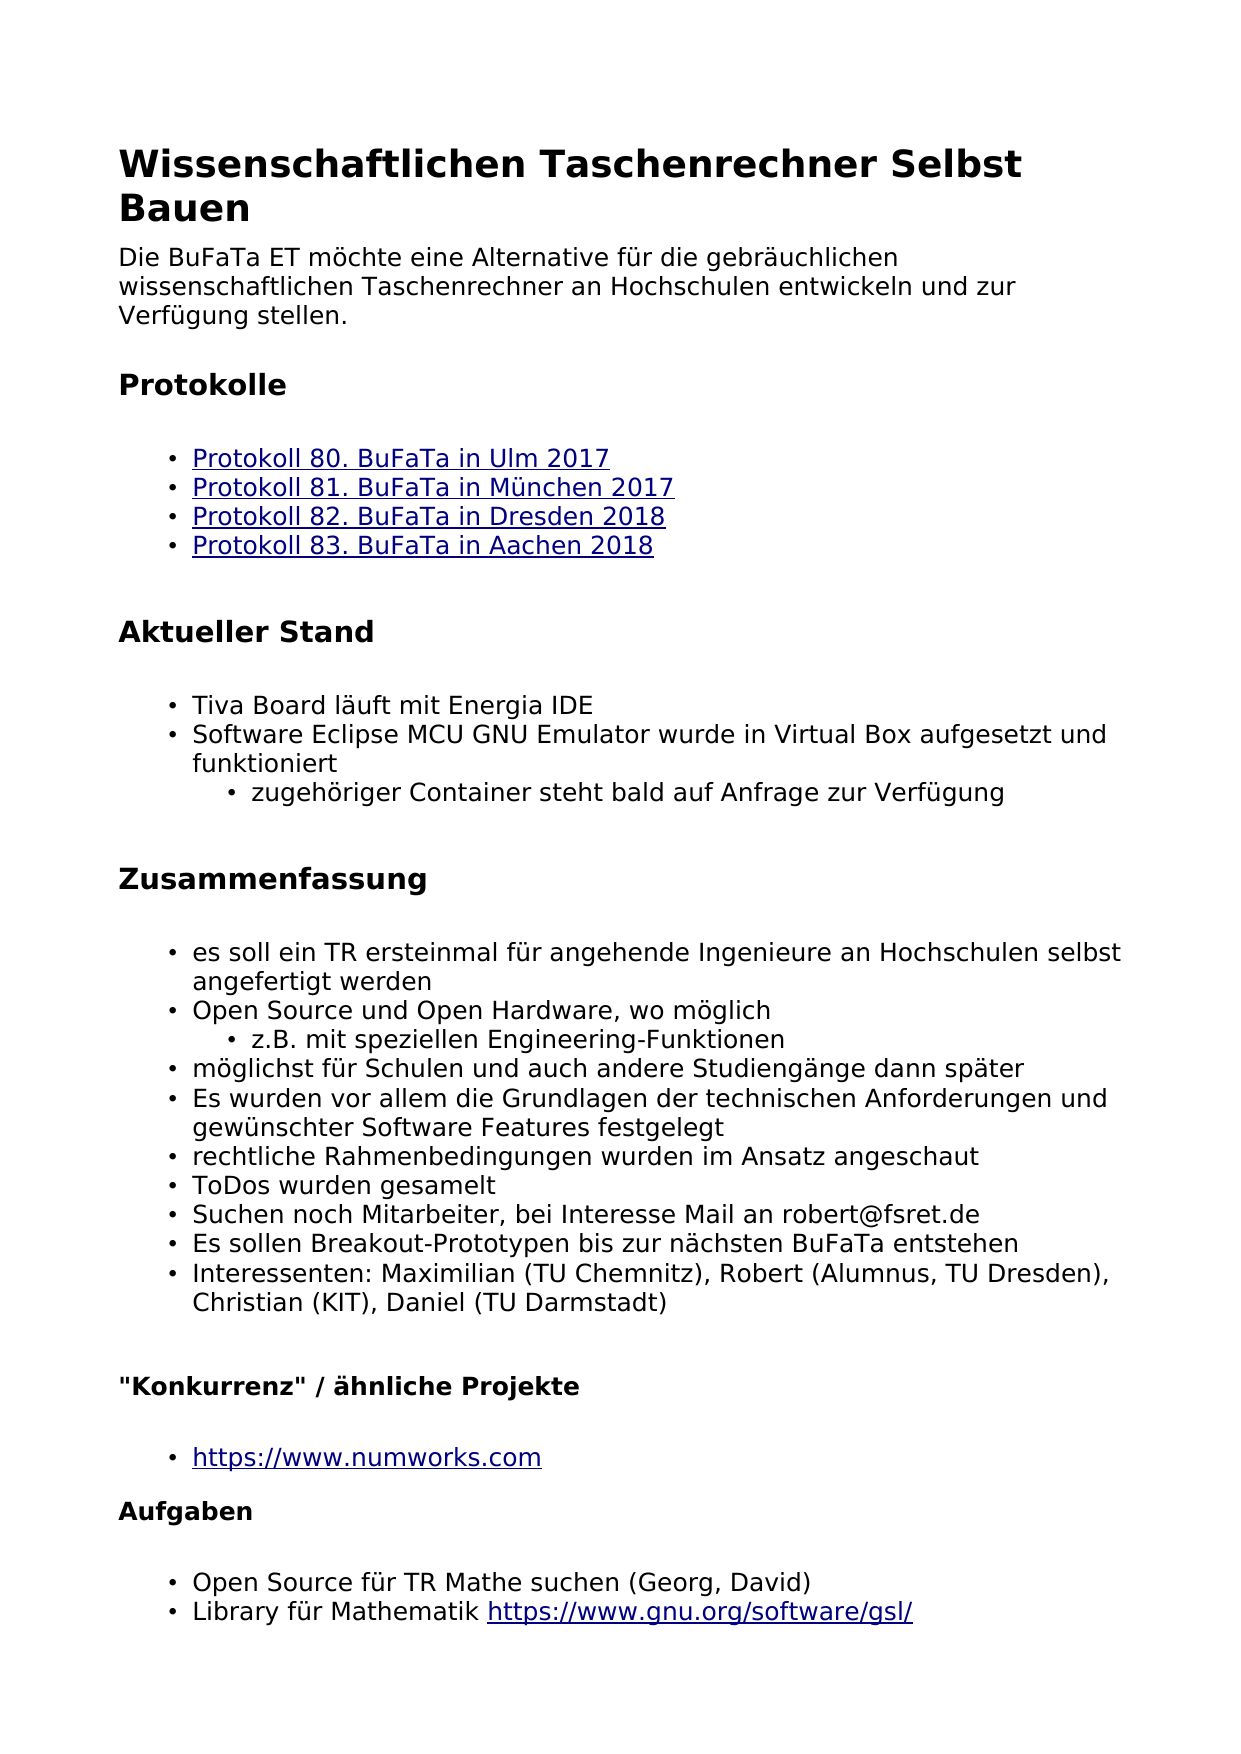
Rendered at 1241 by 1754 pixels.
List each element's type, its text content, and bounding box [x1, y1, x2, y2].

list Protokoll 82. BuFaTa in Dresden 2018 [177, 502, 1122, 531]
list Tiva Board läuft mit Energia IDE [177, 691, 1122, 720]
list Interessenten: Maximilian (TU Chemnitz), Robert (Alumnus, TU Dresden), Christian (KIT), Daniel (TU Darmstadt) [177, 1259, 1122, 1317]
list rechtliche Rahmenbedingungen wurden im Ansatz angeschaut [177, 1142, 1122, 1171]
list Es wurden vor allem die Grundlagen der technischen Anforderungen und gewünschter Software Features festgelegt [177, 1084, 1122, 1142]
list möglichst für Schulen und auch andere Studiengänge dann später [177, 1055, 1122, 1084]
subtitle Aufgaben [118, 1497, 1122, 1526]
list zugehöriger Container steht bald auf Anfrage zur Verfügung [236, 778, 1122, 808]
subtitle Aktueller Stand [118, 615, 1122, 649]
list Protokoll 80. BuFaTa in Ulm 2017 [177, 444, 1122, 473]
list Suchen noch Mitarbeiter, bei Interesse Mail an robert@fsret.de [177, 1201, 1122, 1230]
subtitle "Konkurrenz" / ähnliche Projekte [118, 1372, 1122, 1401]
subtitle Zusammenfassung [118, 862, 1122, 896]
subtitle Wissenschaftlichen Taschenrechner Selbst Bauen [118, 143, 1122, 230]
subtitle Protokolle [118, 368, 1122, 402]
list z.B. mit speziellen Engineering-Funktionen [236, 1026, 1122, 1055]
list ToDos wurden gesamelt [177, 1171, 1122, 1201]
list Open Source und Open Hardware, wo möglich [177, 996, 1122, 1026]
list Open Source für TR Mathe suchen (Georg, David) [177, 1568, 1122, 1597]
list Library für Mathematik https://www.gnu.org/software/gsl/ [177, 1597, 1122, 1626]
list Protokoll 81. BuFaTa in München 2017 [177, 473, 1122, 502]
list Software Eclipse MCU GNU Emulator wurde in Virtual Box aufgesetzt und funktioniert [177, 720, 1122, 778]
text Die BuFaTa ET möchte eine Alternative für die gebräuchlichen wissenschaftlichen Taschenrechner an Hochschulen entwickeln und zur Verfügung stellen. [118, 243, 1122, 330]
list https://www.numworks.com [177, 1443, 1122, 1472]
list es soll ein TR ersteinmal für angehende Ingenieure an Hochschulen selbst angefertigt werden [177, 938, 1122, 996]
list Es sollen Breakout-Prototypen bis zur nächsten BuFaTa entstehen [177, 1230, 1122, 1259]
list Protokoll 83. BuFaTa in Aachen 2018 [177, 531, 1122, 561]
